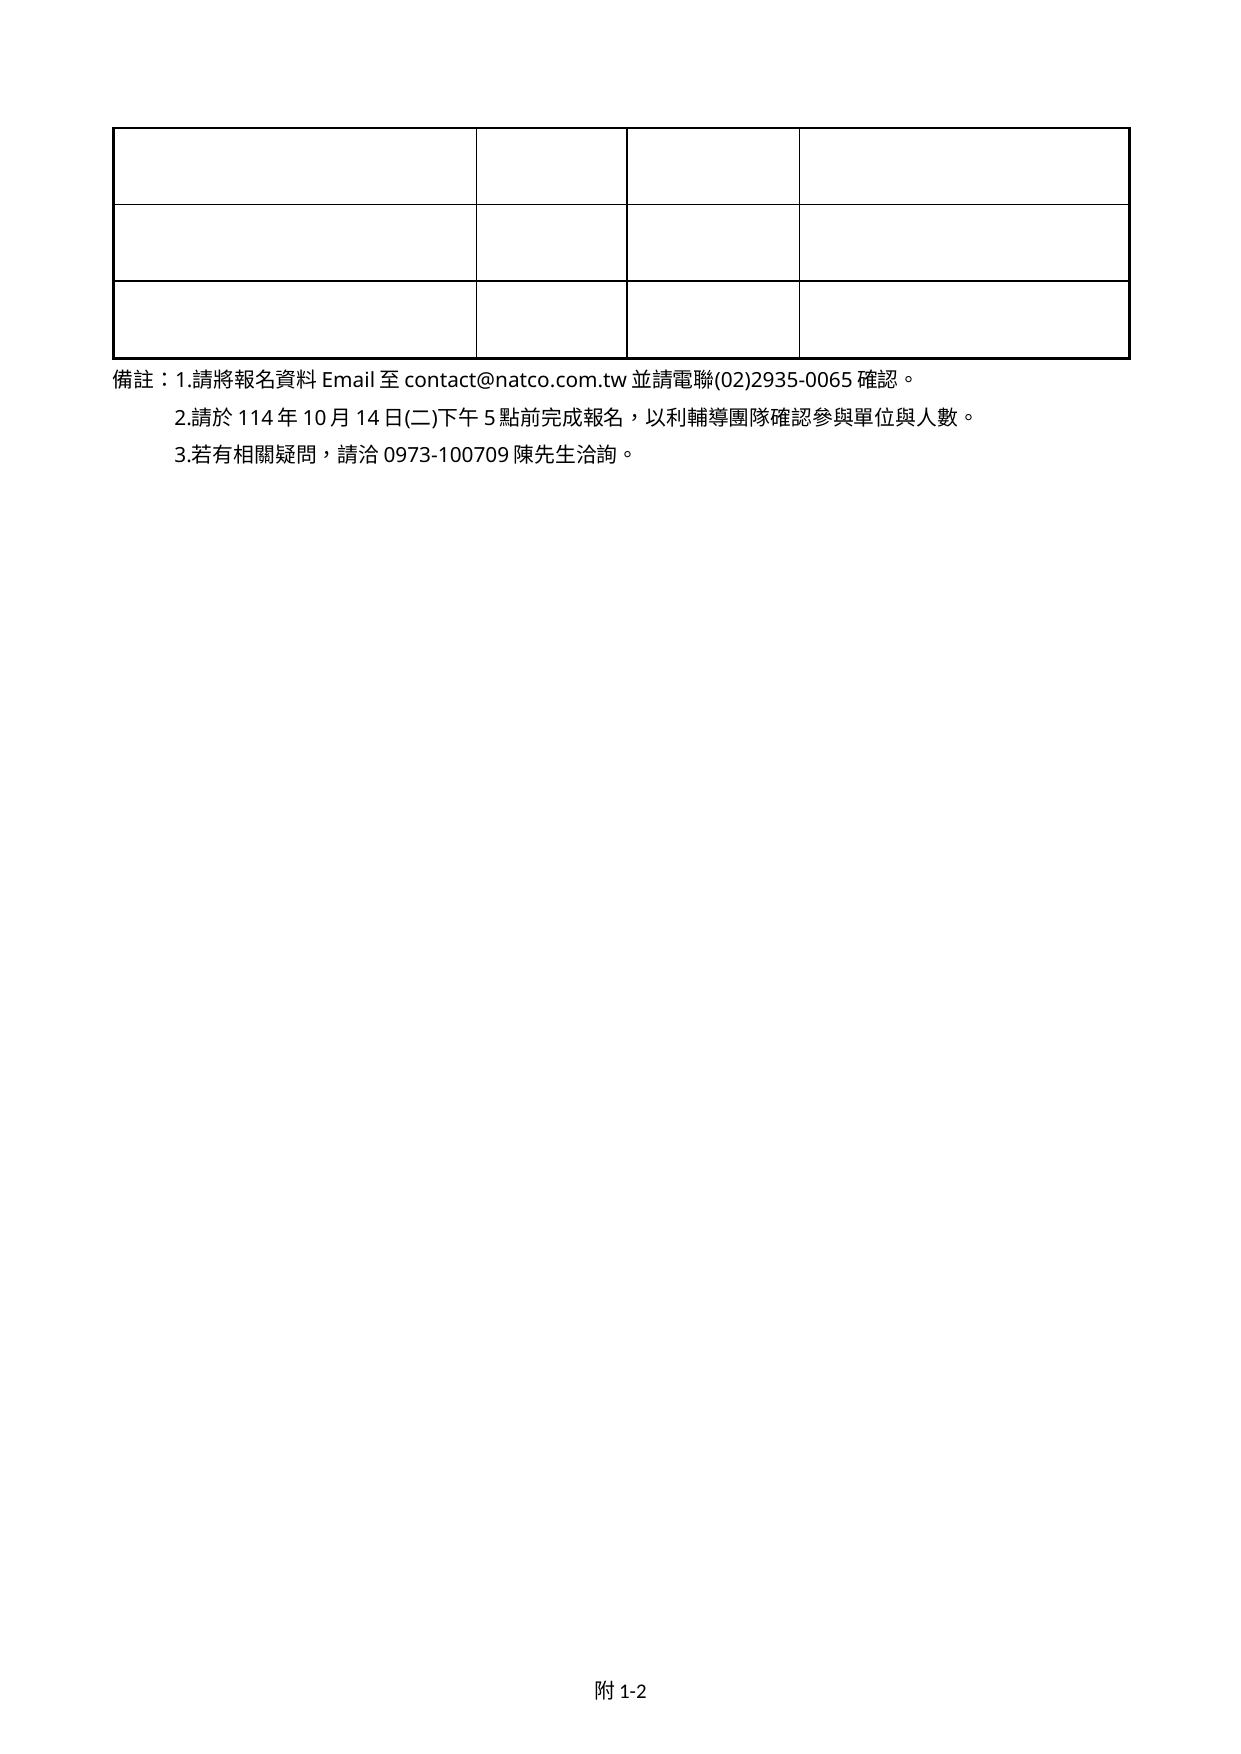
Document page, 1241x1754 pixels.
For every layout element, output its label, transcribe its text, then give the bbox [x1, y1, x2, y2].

text 2.請於114年10月14日(二)下午5點前完成報名，以利輔導團隊確認參與單位與人數。 [174, 397, 1128, 435]
table_cell [800, 282, 1128, 357]
table_cell [800, 129, 1128, 203]
table_cell [115, 205, 476, 280]
table_cell [115, 282, 476, 357]
text 備註：1.請將報名資料Email至contact@natco.com.tw並請電聯(02)2935-0065確認。 [112, 360, 1128, 397]
table_cell [800, 205, 1128, 280]
text 3.若有相關疑問，請洽0973-100709陳先生洽詢。 [174, 435, 1128, 472]
table_cell [477, 205, 626, 280]
table_cell [477, 129, 626, 203]
table_cell [115, 129, 476, 203]
table_cell [628, 205, 799, 280]
table_cell [477, 282, 626, 357]
table_cell [628, 282, 799, 357]
table_cell [628, 129, 799, 203]
